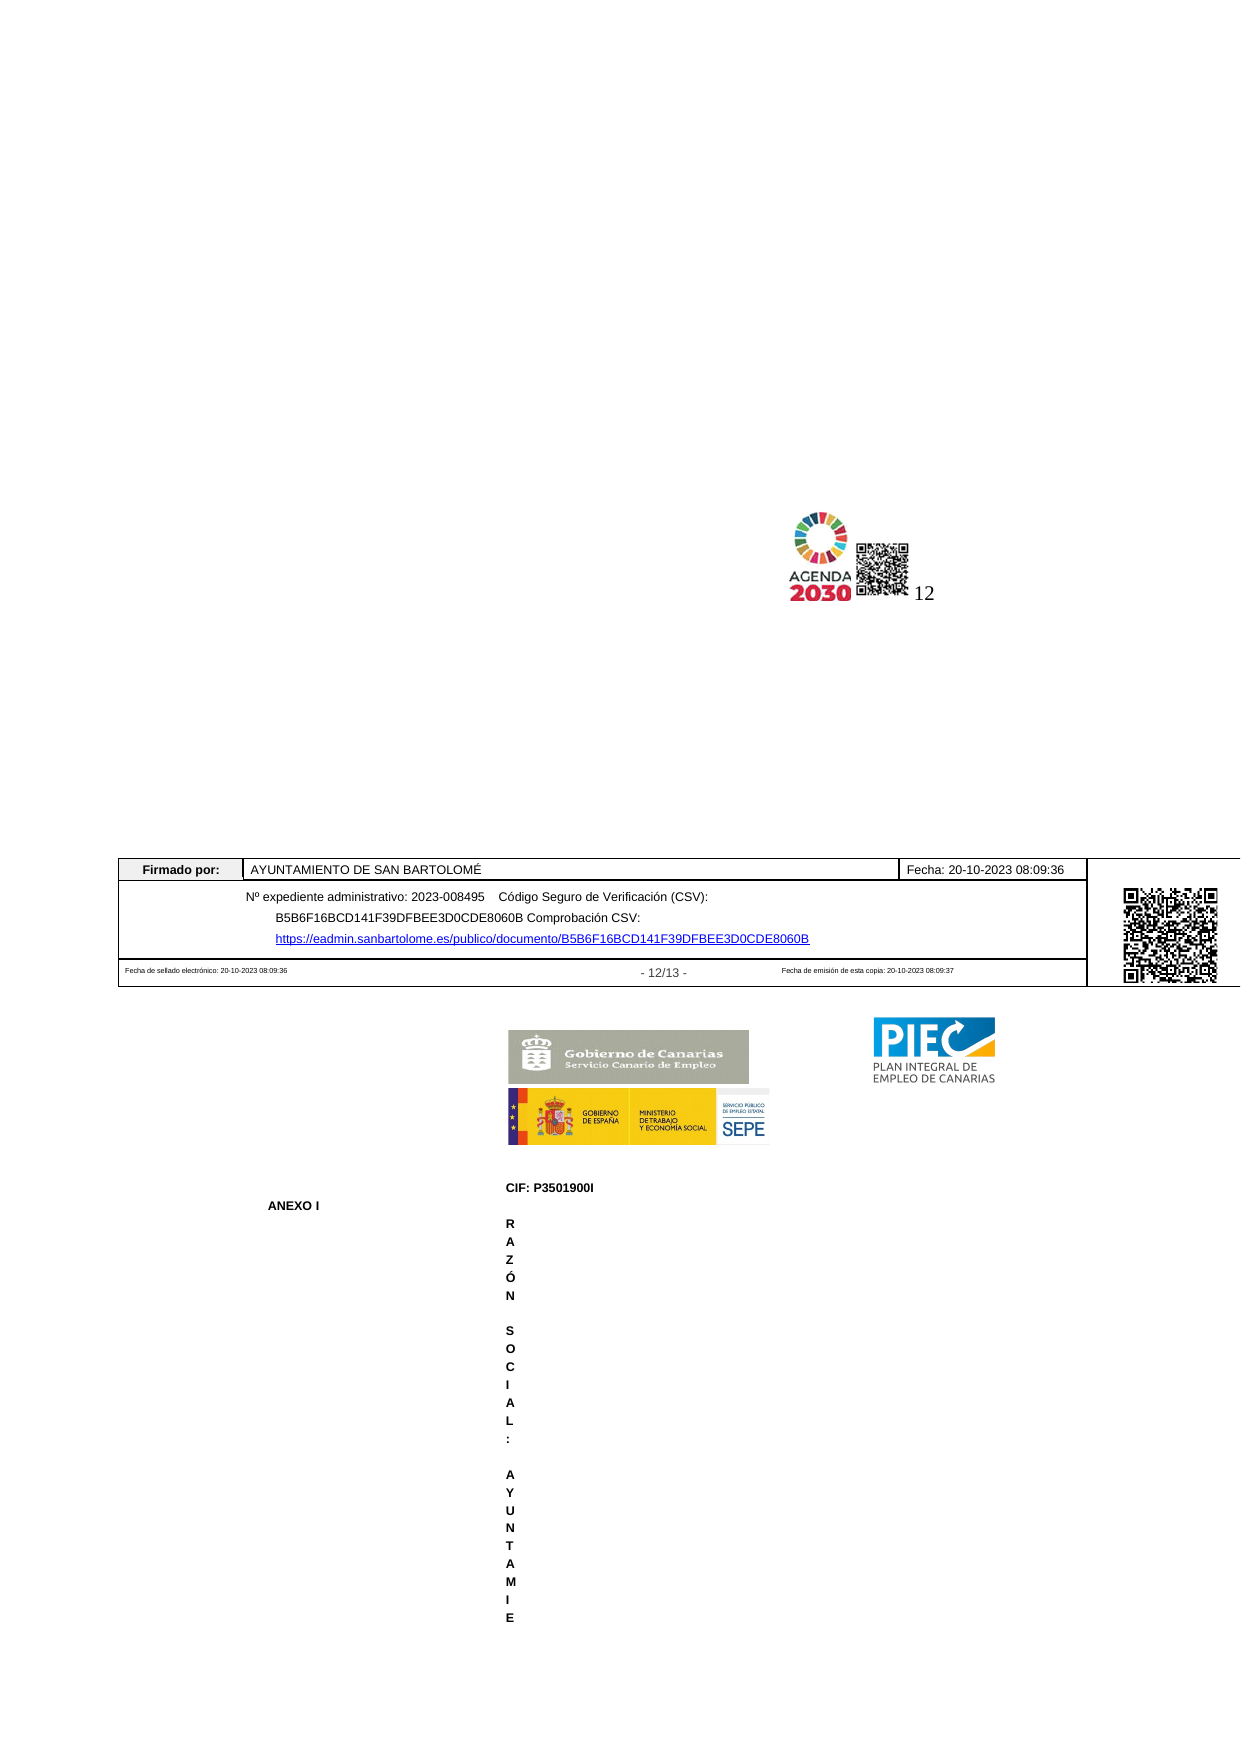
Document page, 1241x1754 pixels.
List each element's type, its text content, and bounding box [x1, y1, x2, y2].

text CIF: P3501900I [506, 1180, 1122, 1195]
text 12 [118, 511, 934, 605]
table_cell Fecha de sellado electrónico: 20-10-2023 08:09:36 - 12/13 - Fecha de emisión de esta copia: 20-10-2023 08:09:37 [119, 960, 1086, 986]
text ANEXO I [268, 1198, 1122, 1213]
table_header Fecha: 20-10-2023 08:09:36 [900, 859, 1086, 879]
table_header [1088, 859, 1240, 986]
table_header Firmado por: [119, 859, 242, 877]
table_cell Nº expediente administrativo: 2023-008495 Código Seguro de Verificación (CSV): B5B6F16BCD141F39DFBEE3D0CDE8060B Comprobación CSV: https://eadmin.sanbartolome.es/publico/documento/B5B6F16BCD141F39DFBEE3D0CDE8060B [119, 881, 1086, 958]
table_header AYUNTAMIENTO DE SAN BARTOLOMÉ [244, 859, 898, 879]
